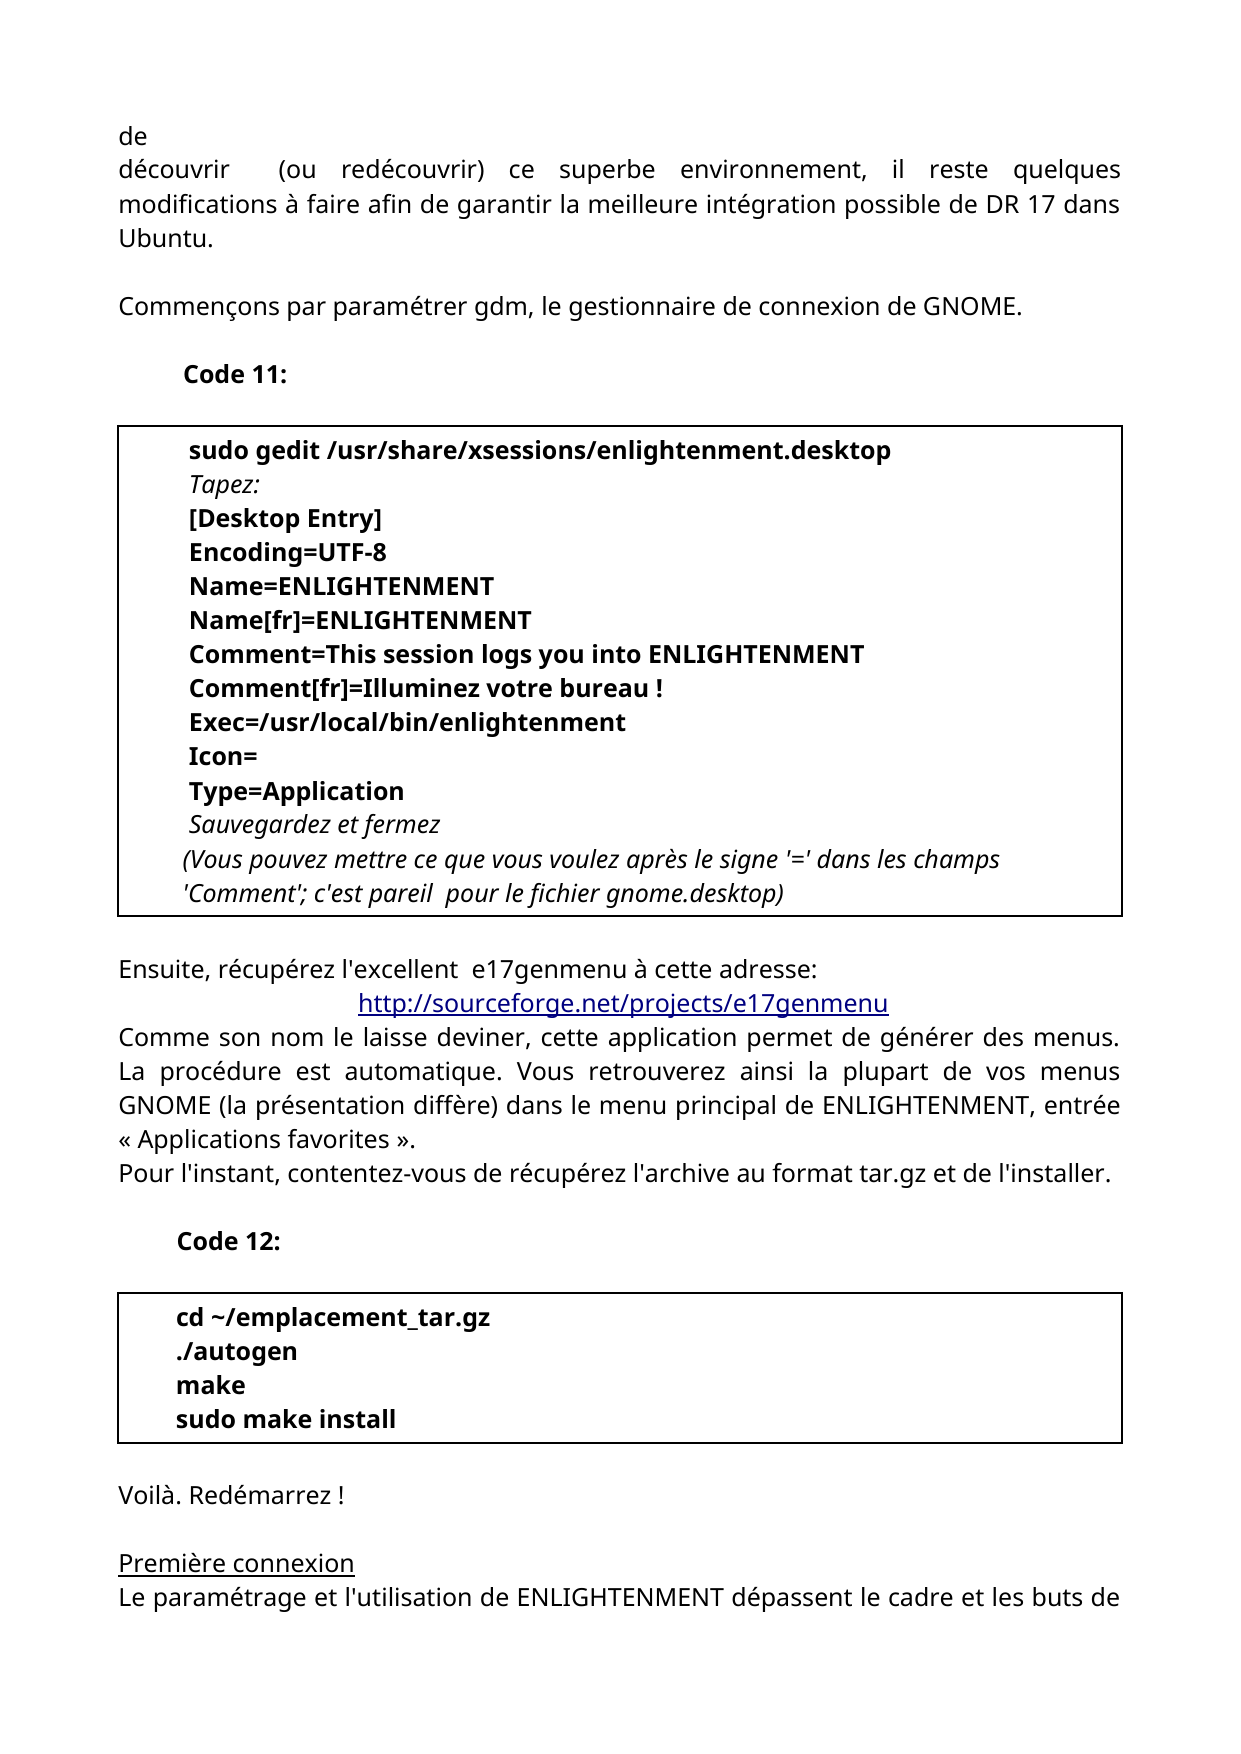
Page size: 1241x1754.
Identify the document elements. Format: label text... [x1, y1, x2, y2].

text Commençons par paramétrer gdm, le gestionnaire de connexion de GNOME. [118, 288, 1122, 322]
text http://sourceforge.net/projects/e17genmenu [118, 985, 1122, 1019]
text Première connexion [118, 1546, 1122, 1580]
text Comme son nom le laisse deviner, cette application permet de générer des menus. La procédure est automatique. Vous retrouverez ainsi la plupart de vos menus GNOME (la présentation diffère) dans le menu principal de ENLIGHTENMENT, entrée « Applications favorites ». [118, 1019, 1122, 1156]
table_header sudo gedit /usr/share/xsessions/enlightenment.desktop Tapez: [Desktop Entry] Encoding=UTF-8 Name=ENLIGHTENMENT Name[fr]=ENLIGHTENMENT Comment=This session logs you into ENLIGHTENMENT Comment[fr]=Illuminez votre bureau ! Exec=/usr/local/bin/enlightenment Icon= Type=Application Sauvegardez et fermez (Vous pouvez mettre ce que vous voulez après le signe '=' dans les champs 'Comment'; c'est pareil pour le fichier gnome.desktop) [119, 427, 1121, 915]
text Le paramétrage et l'utilisation de ENLIGHTENMENT dépassent le cadre et les buts de [118, 1580, 1122, 1614]
text Code 12: [118, 1224, 1122, 1258]
text découvrir (ou redécouvrir) ce superbe environnement, il reste quelques modifications à faire afin de garantir la meilleure intégration possible de DR 17 dans Ubuntu. [118, 152, 1122, 254]
text Pour l'instant, contentez-vous de récupérez l'archive au format tar.gz et de l'installer. [118, 1156, 1122, 1190]
text de [118, 118, 1122, 152]
text Ensuite, récupérez l'excellent e17genmenu à cette adresse: [118, 951, 1122, 985]
text Code 11: [118, 357, 1122, 391]
table_header cd ~/emplacement_tar.gz ./autogen make sudo make install [119, 1294, 1121, 1442]
text Voilà. Redémarrez ! [118, 1478, 1122, 1512]
